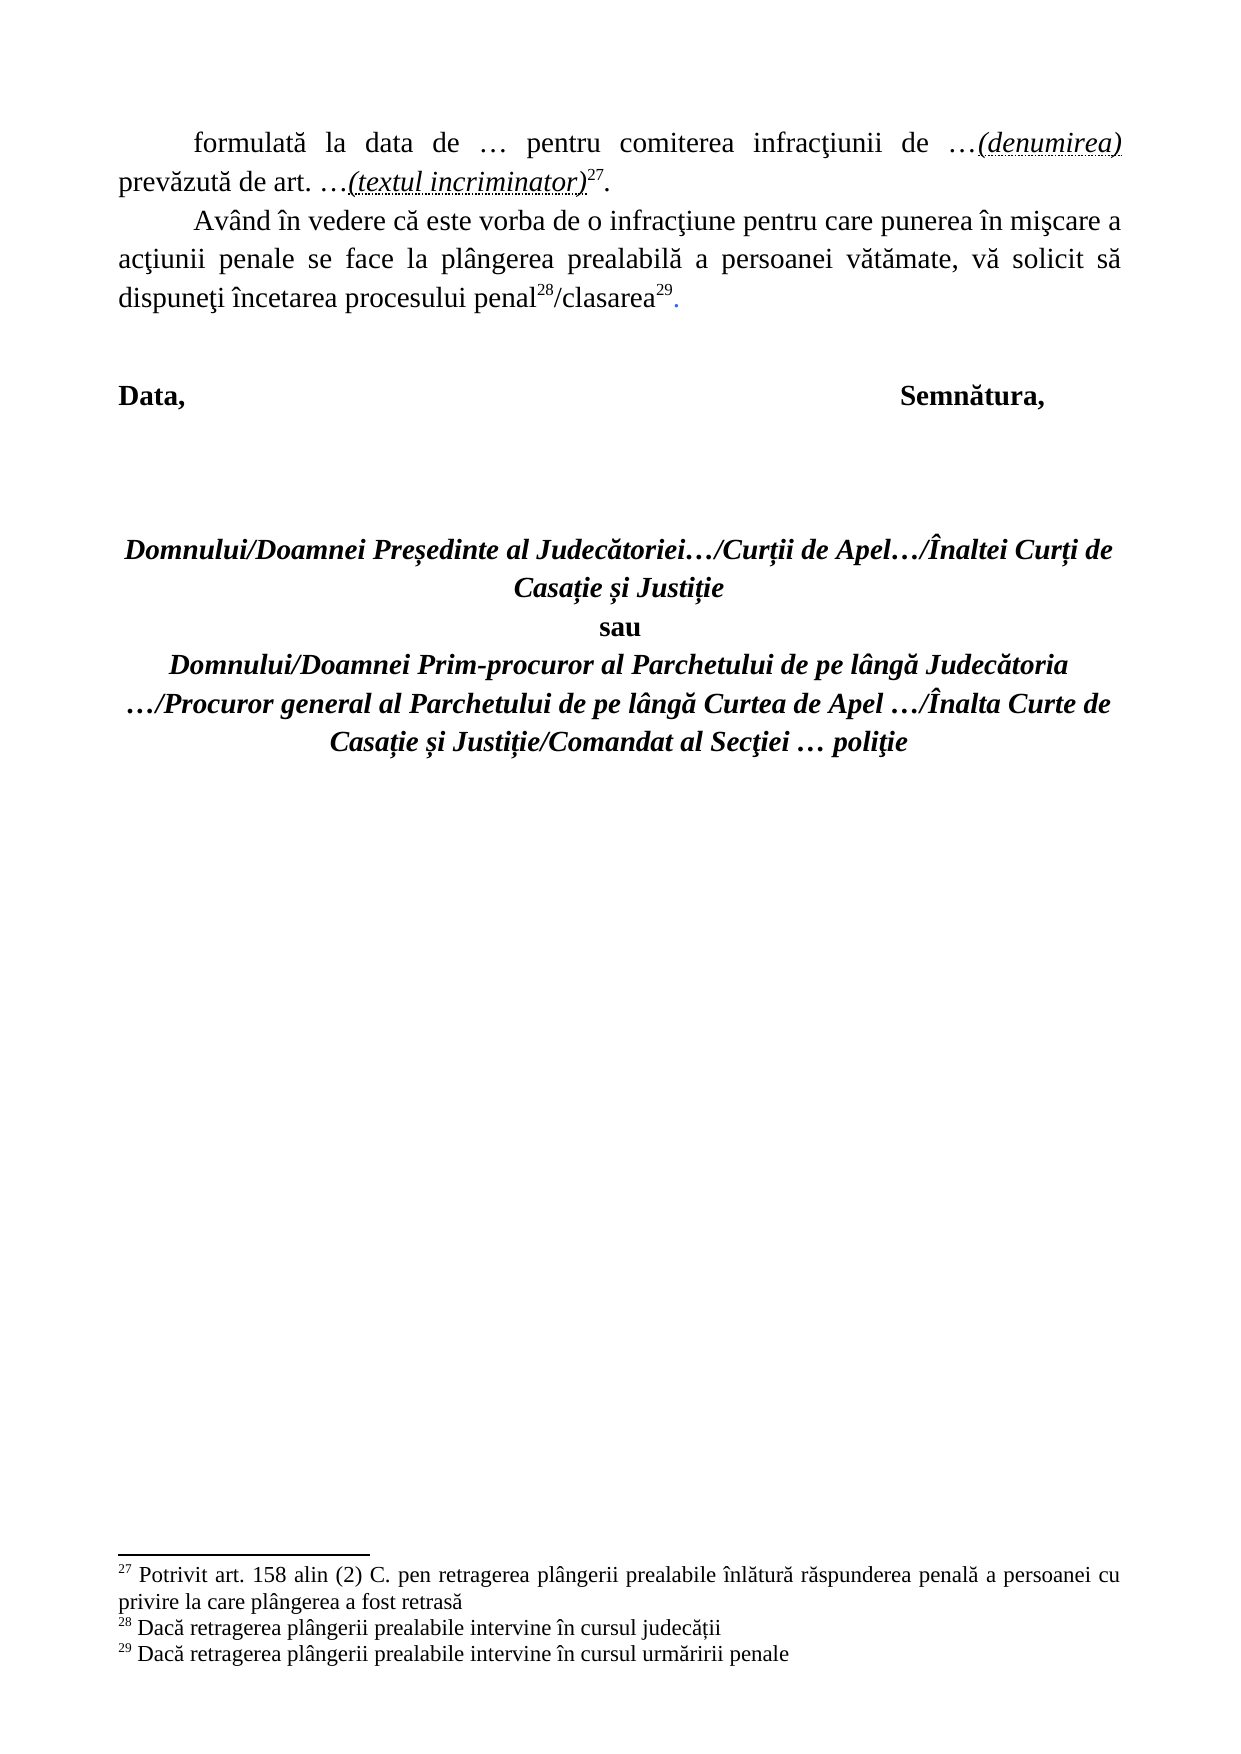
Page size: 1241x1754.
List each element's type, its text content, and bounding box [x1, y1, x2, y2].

text formulată la data de … pentru comiterea infracţiunii de …(denumirea) prevăzută de art. …(textul incriminator). [118, 126, 1122, 198]
text sau [118, 609, 1122, 642]
text Potrivit art. 158 alin (2) C. pen retragerea plângerii prealabile înlătură răspunderea penală a persoanei cu privire la care plângerea a fost retrasă [118, 1561, 1122, 1614]
text Domnului/Doamnei Președinte al Judecătoriei…/Curții de Apel…/Înaltei Curți de Casație și Justiție [118, 532, 1122, 604]
text Având în vedere că este vorba de o infracţiune pentru care punerea în mişcare a acţiunii penale se face la plângerea prealabilă a persoanei vătămate, vă solicit să dispuneţi încetarea procesului penal/clasarea. [118, 203, 1122, 313]
text Dacă retragerea plângerii prealabile intervine în cursul urmăririi penale [118, 1641, 1122, 1667]
text Dacă retragerea plângerii prealabile intervine în cursul judecății [118, 1614, 1122, 1641]
text Domnului/Doamnei Prim-procuror al Parchetului de pe lângă Judecătoria …/Procuror general al Parchetului de pe lângă Curtea de Apel …/Înalta Curte de Casație și Justiție/Comandat al Secţiei … poliţie [118, 647, 1122, 758]
text Data, Semnătura, [118, 378, 1122, 411]
